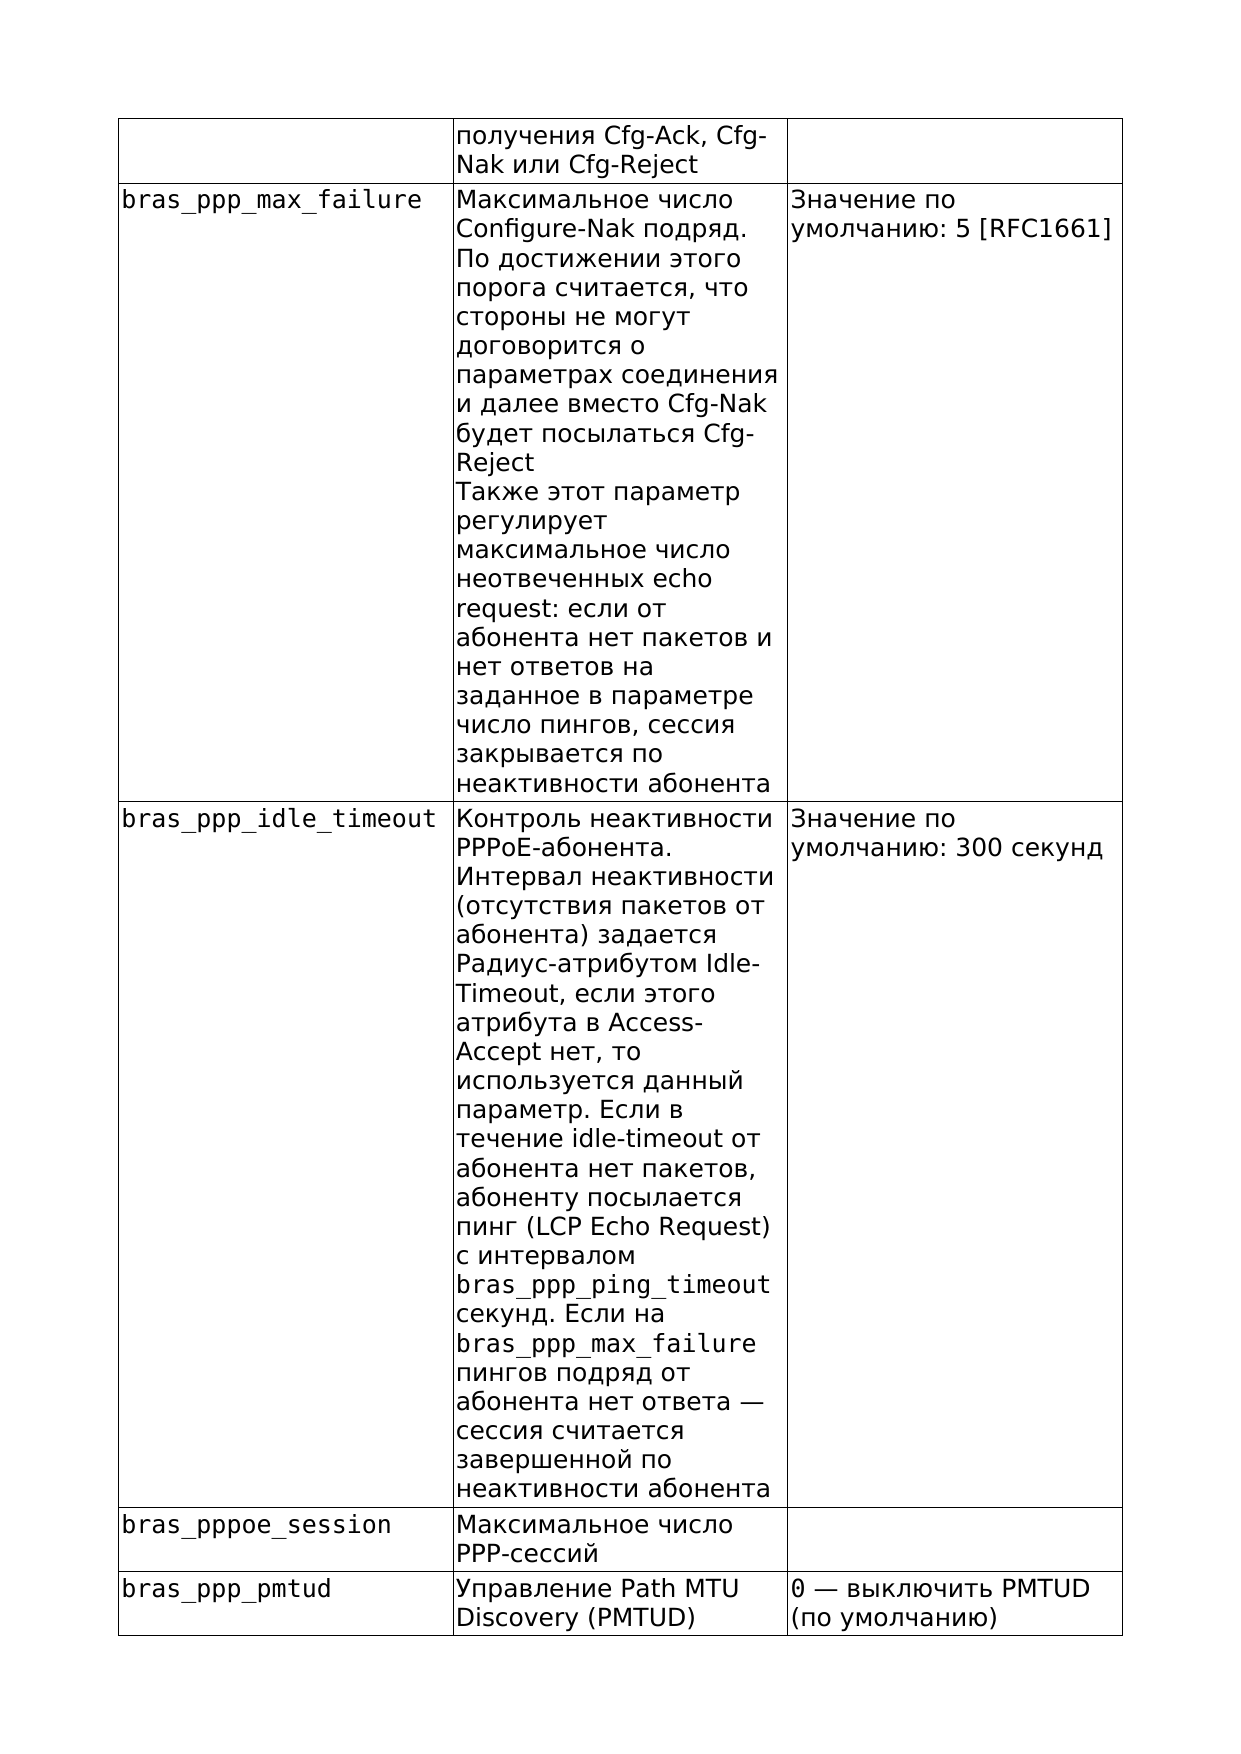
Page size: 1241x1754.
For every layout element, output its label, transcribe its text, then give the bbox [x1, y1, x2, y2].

table_cell Максимальное число Configure-Nak подряд. По достижении этого порога считается, что стороны не могут договорится о параметрах соединения и далее вместо Cfg-Nak будет посылаться Cfg-Reject Также этот параметр регулирует максимальное число неотвеченных echo request: если от абонента нет пакетов и нет ответов на заданное в параметре число пингов, сессия закрывается по неактивности абонента [454, 184, 787, 801]
table_cell Значение по умолчанию: 300 секунд [788, 802, 1122, 1507]
table_cell Контроль неактивности PPPoE-абонента. Интервал неактивности (отсутствия пакетов от абонента) задается Радиус-атрибутом Idle-Timeout, если этого атрибута в Access-Accept нет, то используется данный параметр. Если в течение idle-timeout от абонента нет пакетов, абоненту посылается пинг (LCP Echo Request) с интервалом bras_ppp_ping_timeout секунд. Если на bras_ppp_max_failure пингов подряд от абонента нет ответа — сессия считается завершенной по неактивности абонента [454, 802, 787, 1507]
table_cell [788, 119, 1122, 182]
table_cell Значение по умолчанию: 5 [RFC1661] [788, 184, 1122, 801]
table_cell [119, 119, 453, 182]
table_cell получения Cfg-Ack, Cfg-Nak или Cfg-Reject [454, 119, 787, 182]
table_cell bras_ppp_idle_timeout [119, 802, 453, 1507]
table_cell Максимальное число PPP-сессий [454, 1508, 787, 1571]
table_cell [788, 1508, 1122, 1571]
table_cell 0 — выключить PMTUD (по умолчанию) [788, 1572, 1122, 1635]
table_cell bras_pppoe_session [119, 1508, 453, 1571]
table_cell Управление Path MTU Discovery (PMTUD) [454, 1572, 787, 1635]
table_cell bras_ppp_pmtud [119, 1572, 453, 1635]
table_cell bras_ppp_max_failure [119, 184, 453, 801]
